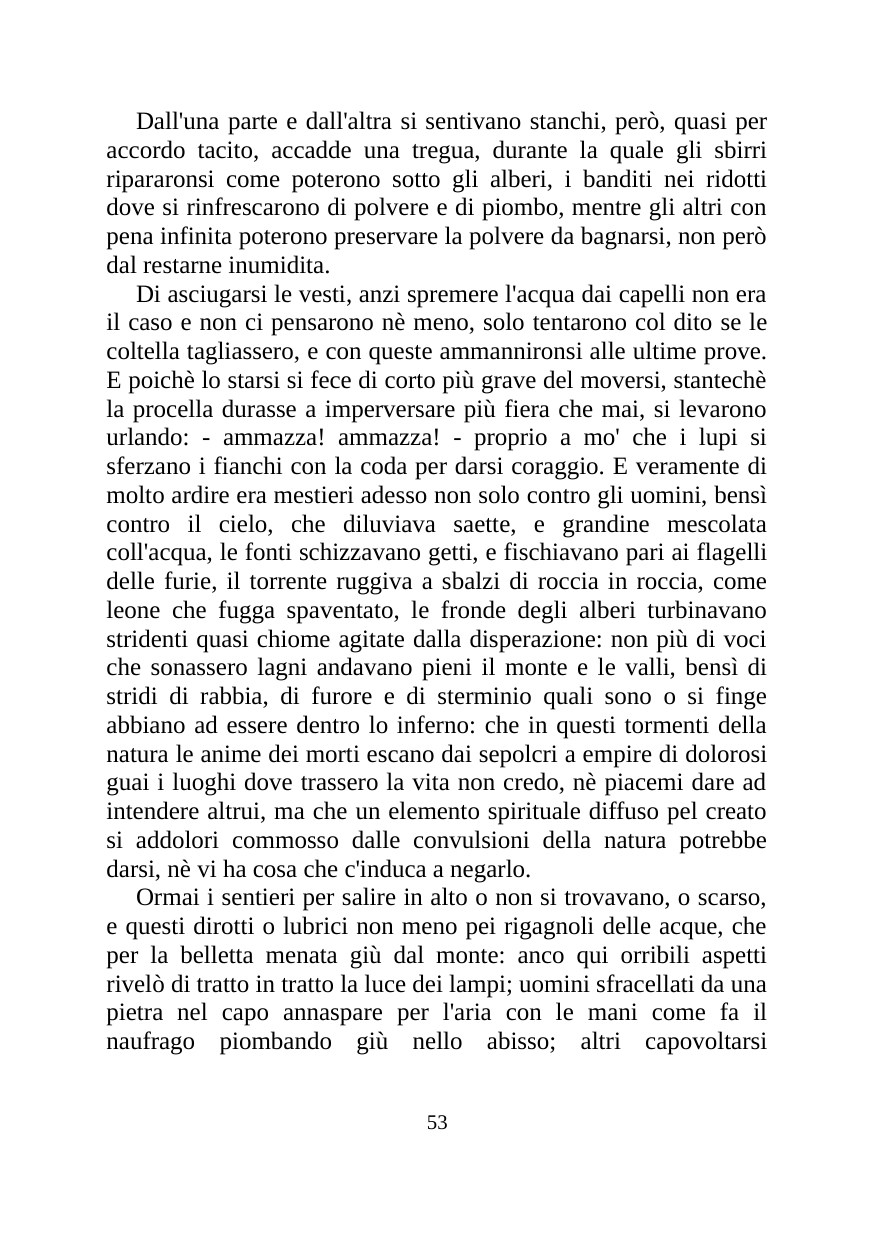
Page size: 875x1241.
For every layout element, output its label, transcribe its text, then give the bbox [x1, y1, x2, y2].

text Dall'una parte e dall'altra si sentivano stanchi, però, quasi per accordo tacito, accadde una tregua, durante la quale gli sbirri ripararonsi come poterono sotto gli alberi, i banditi nei ridotti dove si rinfrescarono di polvere e di piombo, mentre gli altri con pena infinita poterono preservare la polvere da bagnarsi, non però dal restarne inumidita. [106, 106, 768, 279]
text Ormai i sentieri per salire in alto o non si trovavano, o scarso, e questi dirotti o lubrici non meno pei rigagnoli delle acque, che per la belletta menata giù dal monte: anco qui orribili aspetti rivelò di tratto in tratto la luce dei lampi; uomini sfracellati da una pietra nel capo annaspare per l'aria con le mani come fa il naufrago piombando giù nello abisso; altri capovoltarsi [106, 882, 768, 1055]
text Di asciugarsi le vesti, anzi spremere l'acqua dai capelli non era il caso e non ci pensarono nè meno, solo tentarono col dito se le coltella tagliassero, e con queste ammannironsi alle ultime prove. E poichè lo starsi si fece di corto più grave del moversi, stantechè la procella durasse a imperversare più fiera che mai, si levarono urlando: - ammazza! ammazza! - proprio a mo' che i lupi si sferzano i fianchi con la coda per darsi coraggio. E veramente di molto ardire era mestieri adesso non solo contro gli uomini, bensì contro il cielo, che diluviava saette, e grandine mescolata coll'acqua, le fonti schizzavano getti, e fischiavano pari ai flagelli delle furie, il torrente ruggiva a sbalzi di roccia in roccia, come leone che fugga spaventato, le fronde degli alberi turbinavano stridenti quasi chiome agitate dalla disperazione: non più di voci che sonassero lagni andavano pieni il monte e le valli, bensì di stridi di rabbia, di furore e di sterminio quali sono o si finge abbiano ad essere dentro lo inferno: che in questi tormenti della natura le anime dei morti escano dai sepolcri a empire di dolorosi guai i luoghi dove trassero la vita non credo, nè piacemi dare ad intendere altrui, ma che un elemento spirituale diffuso pel creato si addolori commosso dalle convulsioni della natura potrebbe darsi, nè vi ha cosa che c'induca a negarlo. [106, 279, 768, 882]
